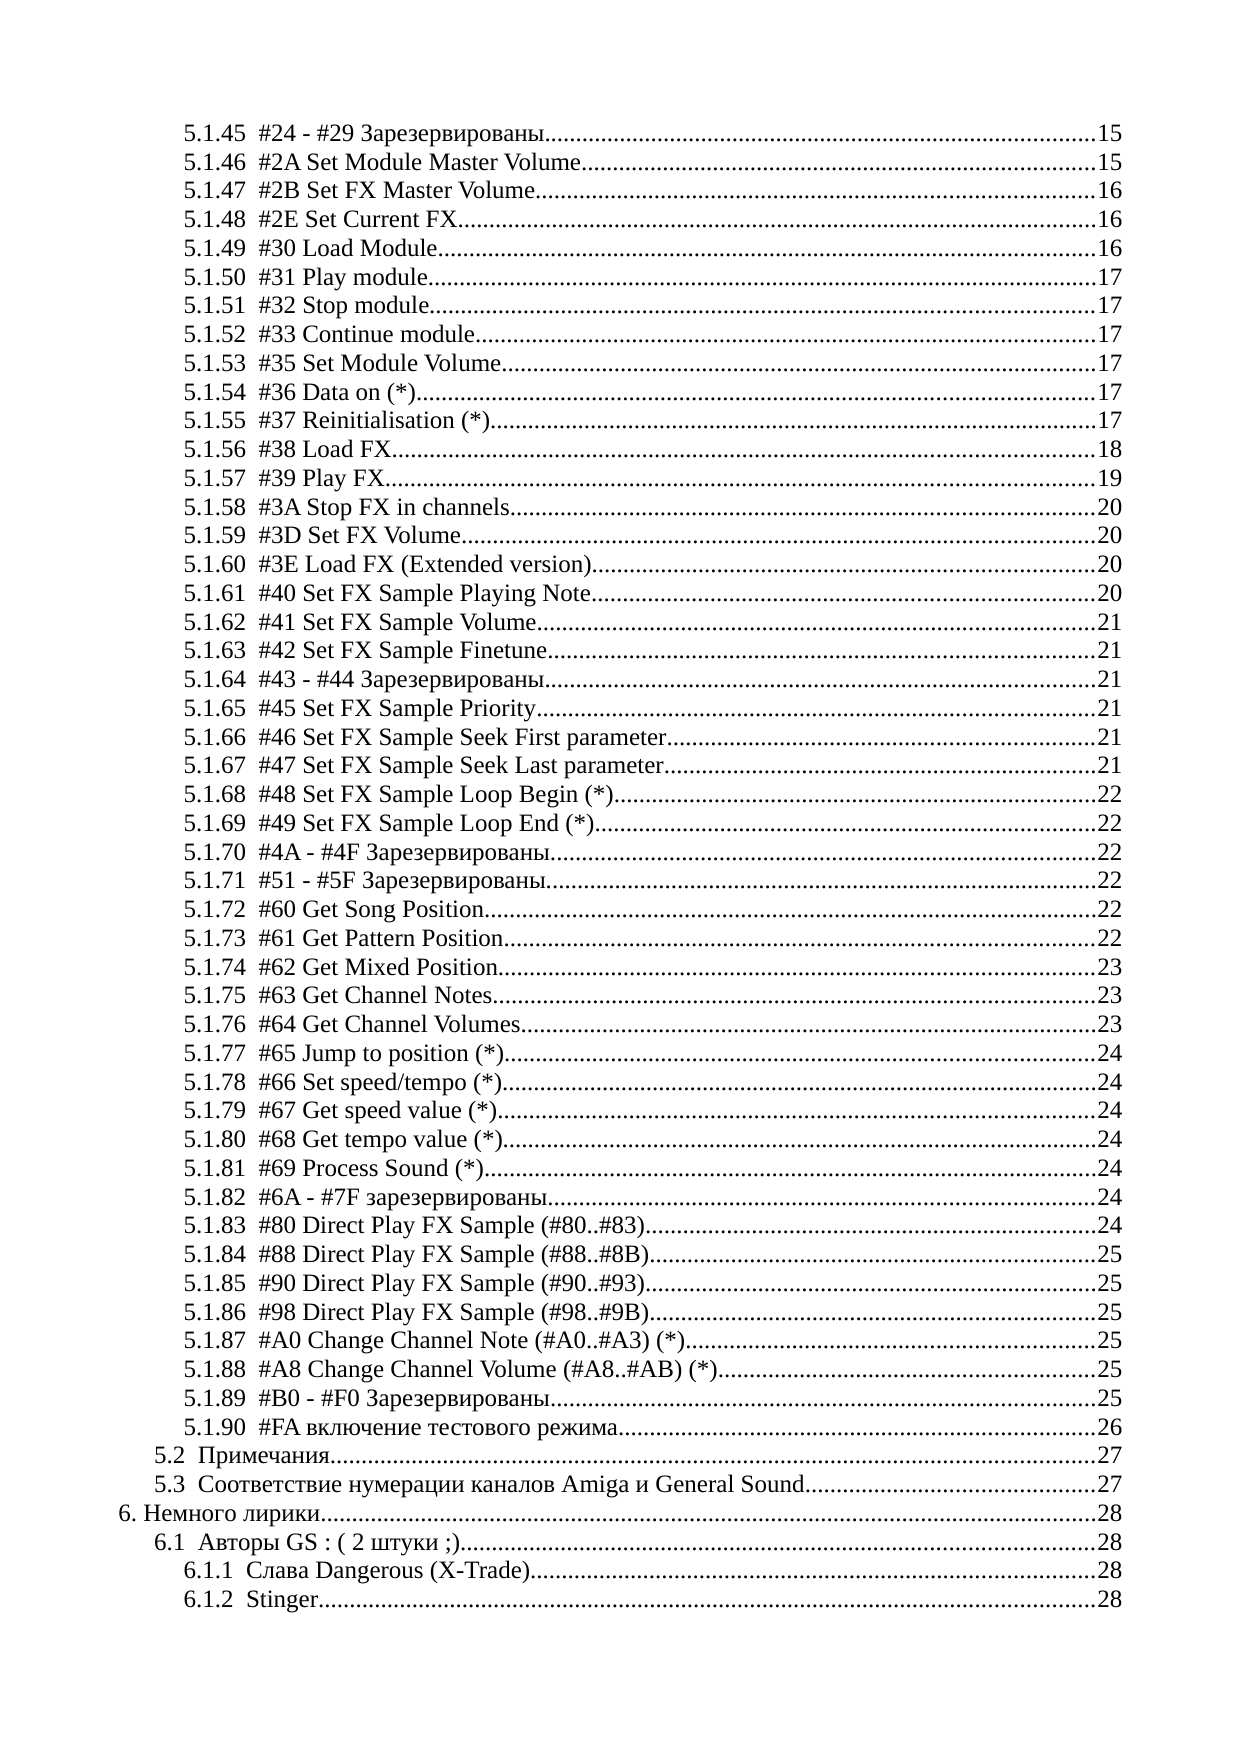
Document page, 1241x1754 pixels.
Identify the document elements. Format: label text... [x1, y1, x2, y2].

text 5.1.82 #6A - #7F зарезервированы. 24 [177, 1182, 1122, 1211]
text 5.1.74 #62 Get Mixed Position 23 [177, 952, 1122, 981]
text 5.1.60 #3E Load FX (Extended version) 20 [177, 549, 1122, 578]
text 5.1.90 #FA включение тестового режима 26 [177, 1412, 1122, 1441]
text 5.1.49 #30 Load Module 16 [177, 233, 1122, 262]
text 5.1.89 #B0 - #F0 Зарезервированы 25 [177, 1383, 1122, 1412]
text 5.1.62 #41 Set FX Sample Volume 21 [177, 607, 1122, 636]
text 5.2 Примечания 27 [148, 1441, 1122, 1469]
text 5.1.78 #66 Set speed/tempo (*) 24 [177, 1067, 1122, 1096]
text 5.1.57 #39 Play FX 19 [177, 463, 1122, 492]
text 5.1.72 #60 Get Song Position 22 [177, 894, 1122, 923]
text 5.1.58 #3A Stop FX in channels 20 [177, 492, 1122, 521]
text 5.1.71 #51 - #5F Зарезервированы. 22 [177, 866, 1122, 894]
text 5.1.51 #32 Stop module 17 [177, 291, 1122, 319]
text 6. Heмнoгo лиpики... 28 [118, 1498, 1122, 1527]
text 5.1.79 #67 Get speed value (*) 24 [177, 1096, 1122, 1124]
text 5.1.76 #64 Get Channel Volumes 23 [177, 1009, 1122, 1038]
text 5.1.45 #24 - #29 Зарезервированы. 15 [177, 118, 1122, 147]
text 5.1.55 #37 Reinitialisation (*) 17 [177, 406, 1122, 434]
text 5.1.75 #63 Get Channel Notes 23 [177, 981, 1122, 1009]
text 5.1.64 #43 - #44 Зарезервированы. 21 [177, 664, 1122, 693]
text 5.3 Соответствие нумерации каналов Amiga и General Sound 27 [148, 1469, 1122, 1498]
text 5.1.70 #4A - #4F Зарезервированы. 22 [177, 837, 1122, 866]
text 5.1.47 #2B Set FX Master Volume 16 [177, 176, 1122, 204]
text 5.1.68 #48 Set FX Sample Loop Begin (*) 22 [177, 779, 1122, 808]
text 5.1.66 #46 Set FX Sample Seek First parameter 21 [177, 722, 1122, 751]
text 5.1.85 #90 Direct Play FX Sample (#90..#93) 25 [177, 1268, 1122, 1297]
text 5.1.63 #42 Set FX Sample Finetune 21 [177, 636, 1122, 664]
text 5.1.54 #36 Data on (*) 17 [177, 377, 1122, 406]
text 5.1.73 #61 Get Pattern Position 22 [177, 923, 1122, 952]
text 5.1.65 #45 Set FX Sample Priority 21 [177, 693, 1122, 722]
text 6.1.1 Cлaвa Dangеrous (X-Tradе) 28 [177, 1556, 1122, 1584]
text 5.1.56 #38 Load FX 18 [177, 434, 1122, 463]
text 5.1.46 #2A Set Module Master Volume 15 [177, 147, 1122, 176]
text 5.1.81 #69 Process Sound (*) 24 [177, 1153, 1122, 1182]
text 5.1.83 #80 Direct Play FX Sample (#80..#83) 24 [177, 1211, 1122, 1239]
text 5.1.48 #2E Set Current FX 16 [177, 204, 1122, 233]
text 5.1.80 #68 Get tempo value (*) 24 [177, 1124, 1122, 1153]
text 5.1.88 #A8 Change Channel Volume (#A8..#AB) (*) 25 [177, 1354, 1122, 1383]
text 5.1.77 #65 Jump to position (*) 24 [177, 1038, 1122, 1067]
text 6.1.2 Stingеr 28 [177, 1584, 1122, 1613]
text 6.1 Автopы GS : ( 2 штуки ;) 28 [148, 1527, 1122, 1556]
text 5.1.59 #3D Set FX Volume 20 [177, 521, 1122, 549]
text 5.1.69 #49 Set FX Sample Loop End (*) 22 [177, 808, 1122, 837]
text 5.1.50 #31 Play module 17 [177, 262, 1122, 291]
text 5.1.53 #35 Set Module Volume 17 [177, 348, 1122, 377]
text 5.1.86 #98 Direct Play FX Sample (#98..#9B) 25 [177, 1297, 1122, 1326]
text 5.1.84 #88 Direct Play FX Sample (#88..#8B) 25 [177, 1239, 1122, 1268]
text 5.1.87 #A0 Change Channel Note (#A0..#A3) (*) 25 [177, 1326, 1122, 1354]
text 5.1.61 #40 Set FX Sample Playing Note 20 [177, 578, 1122, 607]
text 5.1.52 #33 Continue module 17 [177, 319, 1122, 348]
text 5.1.67 #47 Set FX Sample Seek Last parameter 21 [177, 751, 1122, 779]
